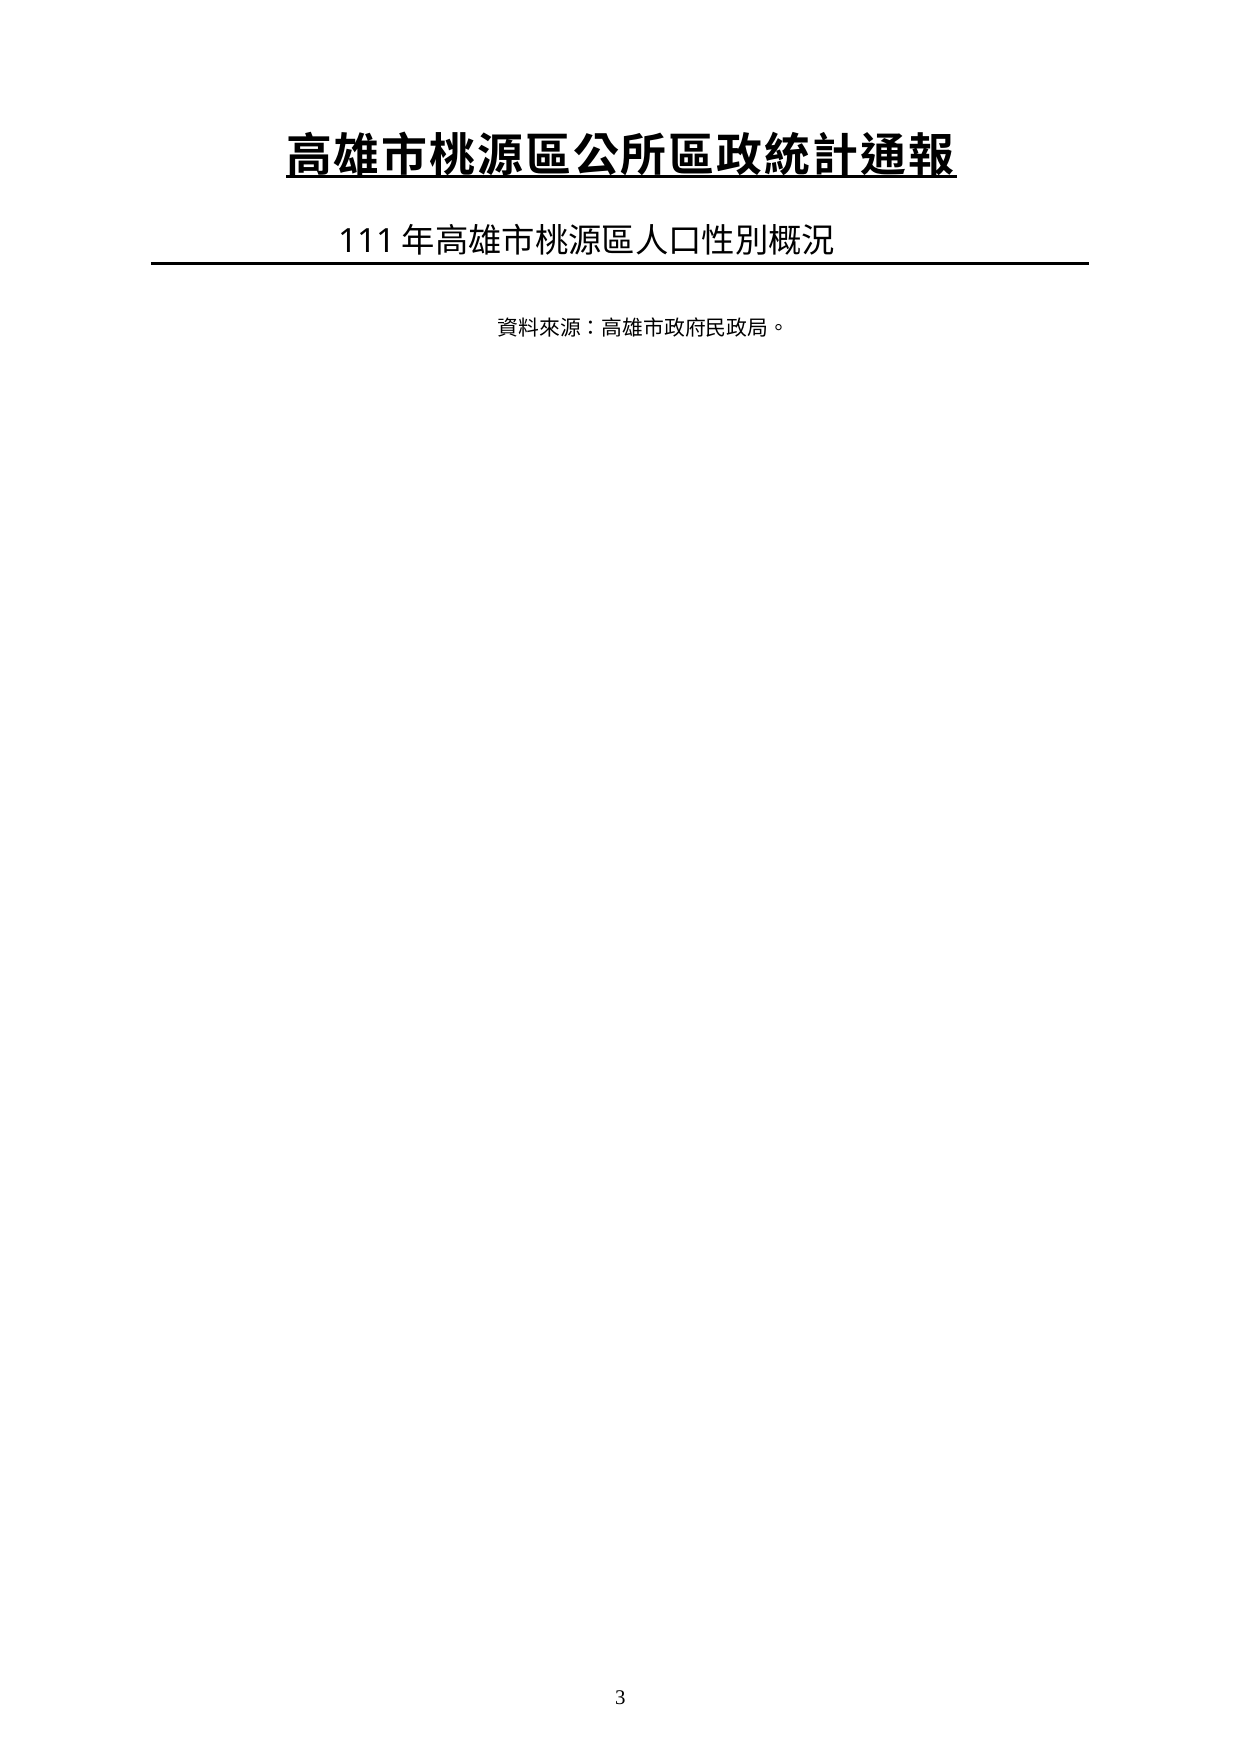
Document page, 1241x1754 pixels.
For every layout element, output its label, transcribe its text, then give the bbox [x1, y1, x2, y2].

text 資料來源：高雄市政府民政局。 [148, 289, 1092, 341]
